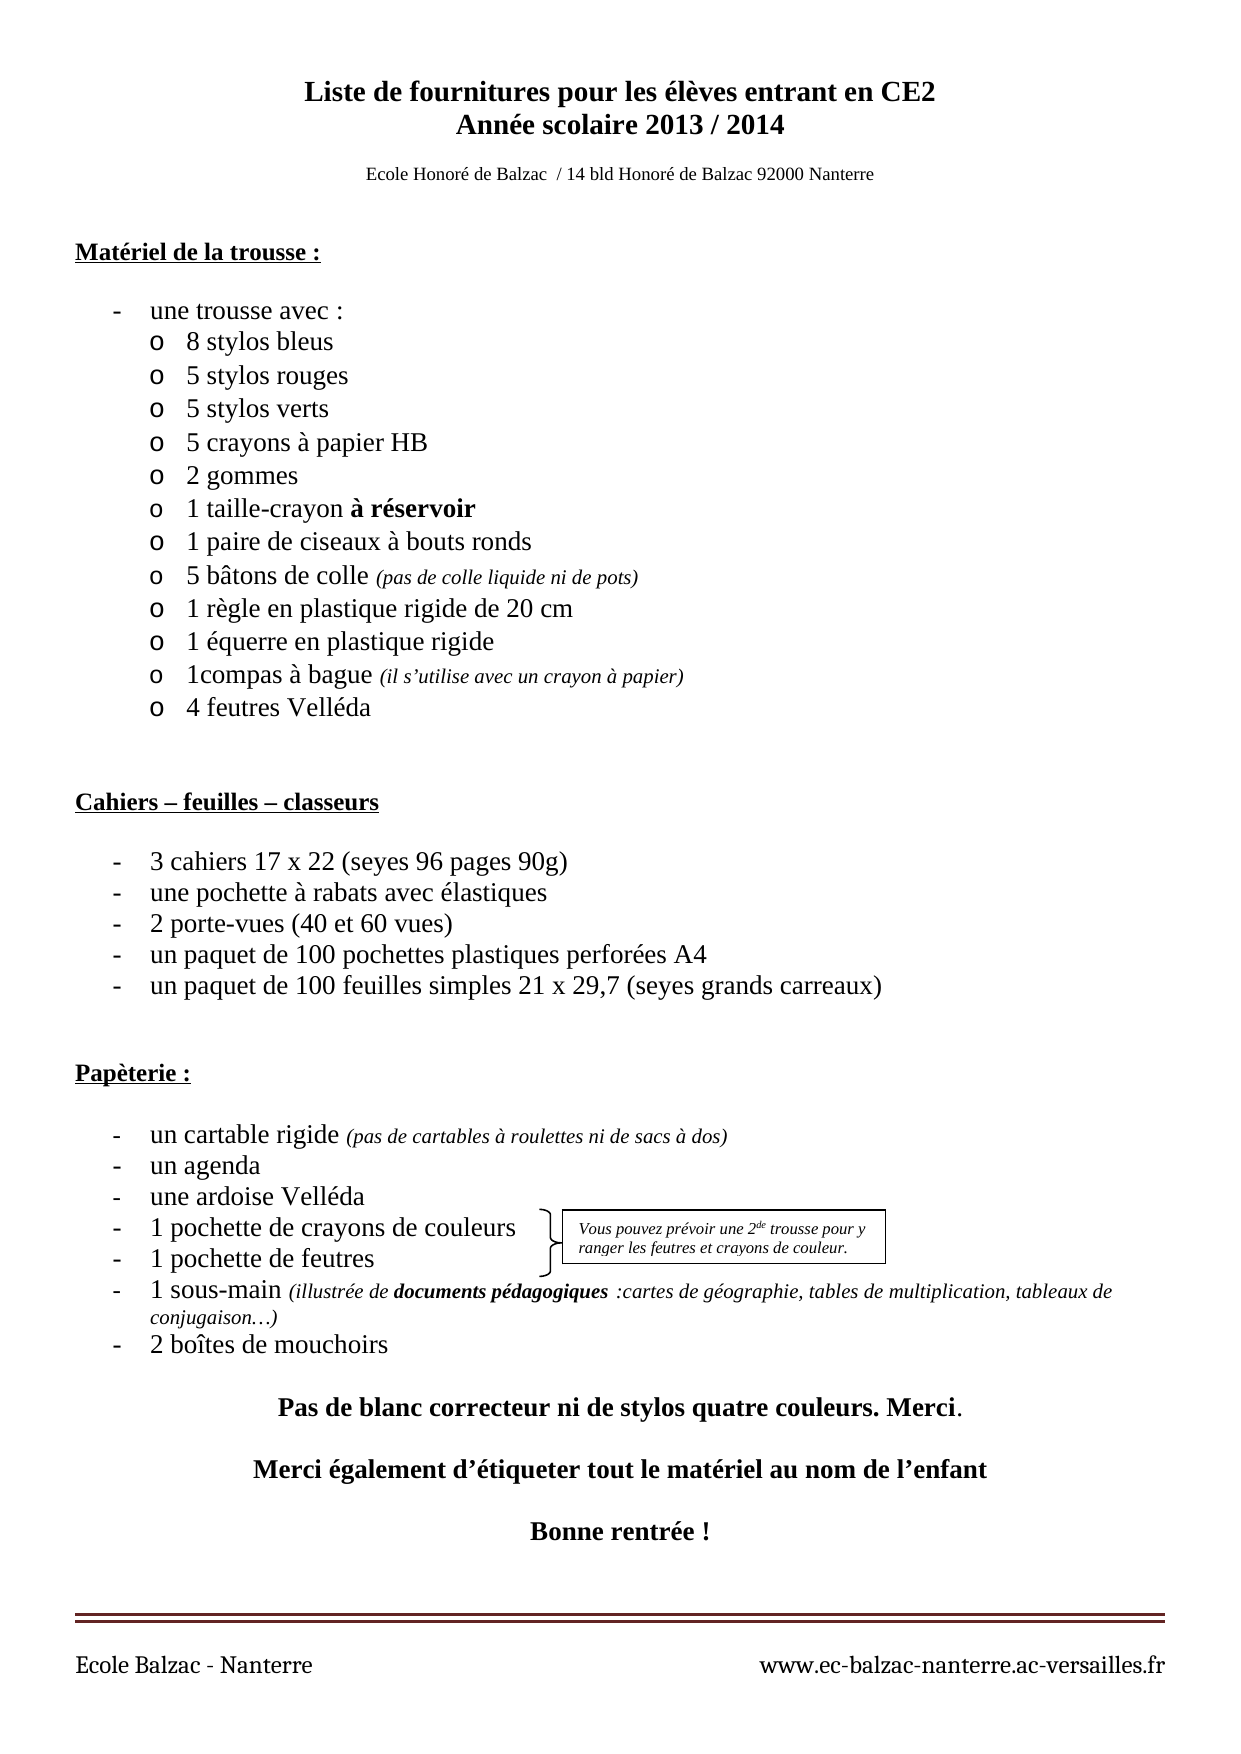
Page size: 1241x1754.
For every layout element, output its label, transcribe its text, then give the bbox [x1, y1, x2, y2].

text Liste de fournitures pour les élèves entrant en CE2 [75, 74, 1165, 107]
list 5 bâtons de colle (pas de colle liquide ni de pots) [149, 559, 1165, 592]
text Pas de blanc correcteur ni de stylos quatre couleurs. Merci. [75, 1391, 1165, 1422]
list 5 stylos rouges [149, 359, 1165, 392]
list [563, 1211, 885, 1263]
text Matériel de la trousse : [75, 237, 1165, 266]
list 4 feutres Velléda [149, 691, 1165, 725]
text Bonne rentrée ! [75, 1516, 1165, 1547]
list 2 gommes [149, 459, 1165, 493]
list une ardoise Velléda [112, 1180, 1165, 1211]
list un agenda [112, 1149, 1165, 1180]
list 1 paire de ciseaux à bouts ronds [149, 525, 1165, 559]
list [886, 1211, 1165, 1242]
list 8 stylos bleus [149, 325, 1165, 359]
list 1 pochette de crayons de couleurs [112, 1211, 551, 1242]
list un paquet de 100 feuilles simples 21 x 29,7 (seyes grands carreaux) [112, 969, 1165, 1000]
list 5 stylos verts [149, 392, 1165, 426]
list 1 taille-crayon à réservoir [149, 493, 1165, 525]
list [551, 1242, 1165, 1273]
list une trousse avec : [112, 294, 1165, 325]
list une pochette à rabats avec élastiques [112, 876, 1165, 907]
list 2 porte-vues (40 et 60 vues) [112, 907, 1165, 938]
list 1 sous-main (illustrée de documents pédagogiques :cartes de géographie, tables de multiplication, tableaux de conjugaison…) [112, 1273, 1165, 1329]
list un paquet de 100 pochettes plastiques perforées A4 [112, 938, 1165, 969]
list 5 crayons à papier HB [149, 426, 1165, 459]
list 2 boîtes de mouchoirs [112, 1329, 1165, 1360]
text Année scolaire 2013 / 2014 [75, 107, 1165, 141]
text Ecole Honoré de Balzac / 14 bld Honoré de Balzac 92000 Nanterre [75, 162, 1165, 184]
list 1 équerre en plastique rigide [149, 625, 1165, 658]
text Merci également d’étiqueter tout le matériel au nom de l’enfant [75, 1453, 1165, 1484]
list 3 cahiers 17 x 22 (seyes 96 pages 90g) [112, 844, 1165, 876]
list 1compas à bague (il s’utilise avec un crayon à papier) [149, 658, 1165, 691]
text Papèterie : [75, 1058, 1165, 1087]
text Cahiers – feuilles – classeurs [75, 787, 1165, 816]
list 1 règle en plastique rigide de 20 cm [149, 592, 1165, 625]
list Vous pouvez prévoir une 2de trousse pour y ranger les feutres et crayons de couleur. [578, 1218, 870, 1255]
list un cartable rigide (pas de cartables à roulettes ni de sacs à dos) [112, 1118, 1165, 1149]
list 1 pochette de feutres [112, 1242, 553, 1273]
